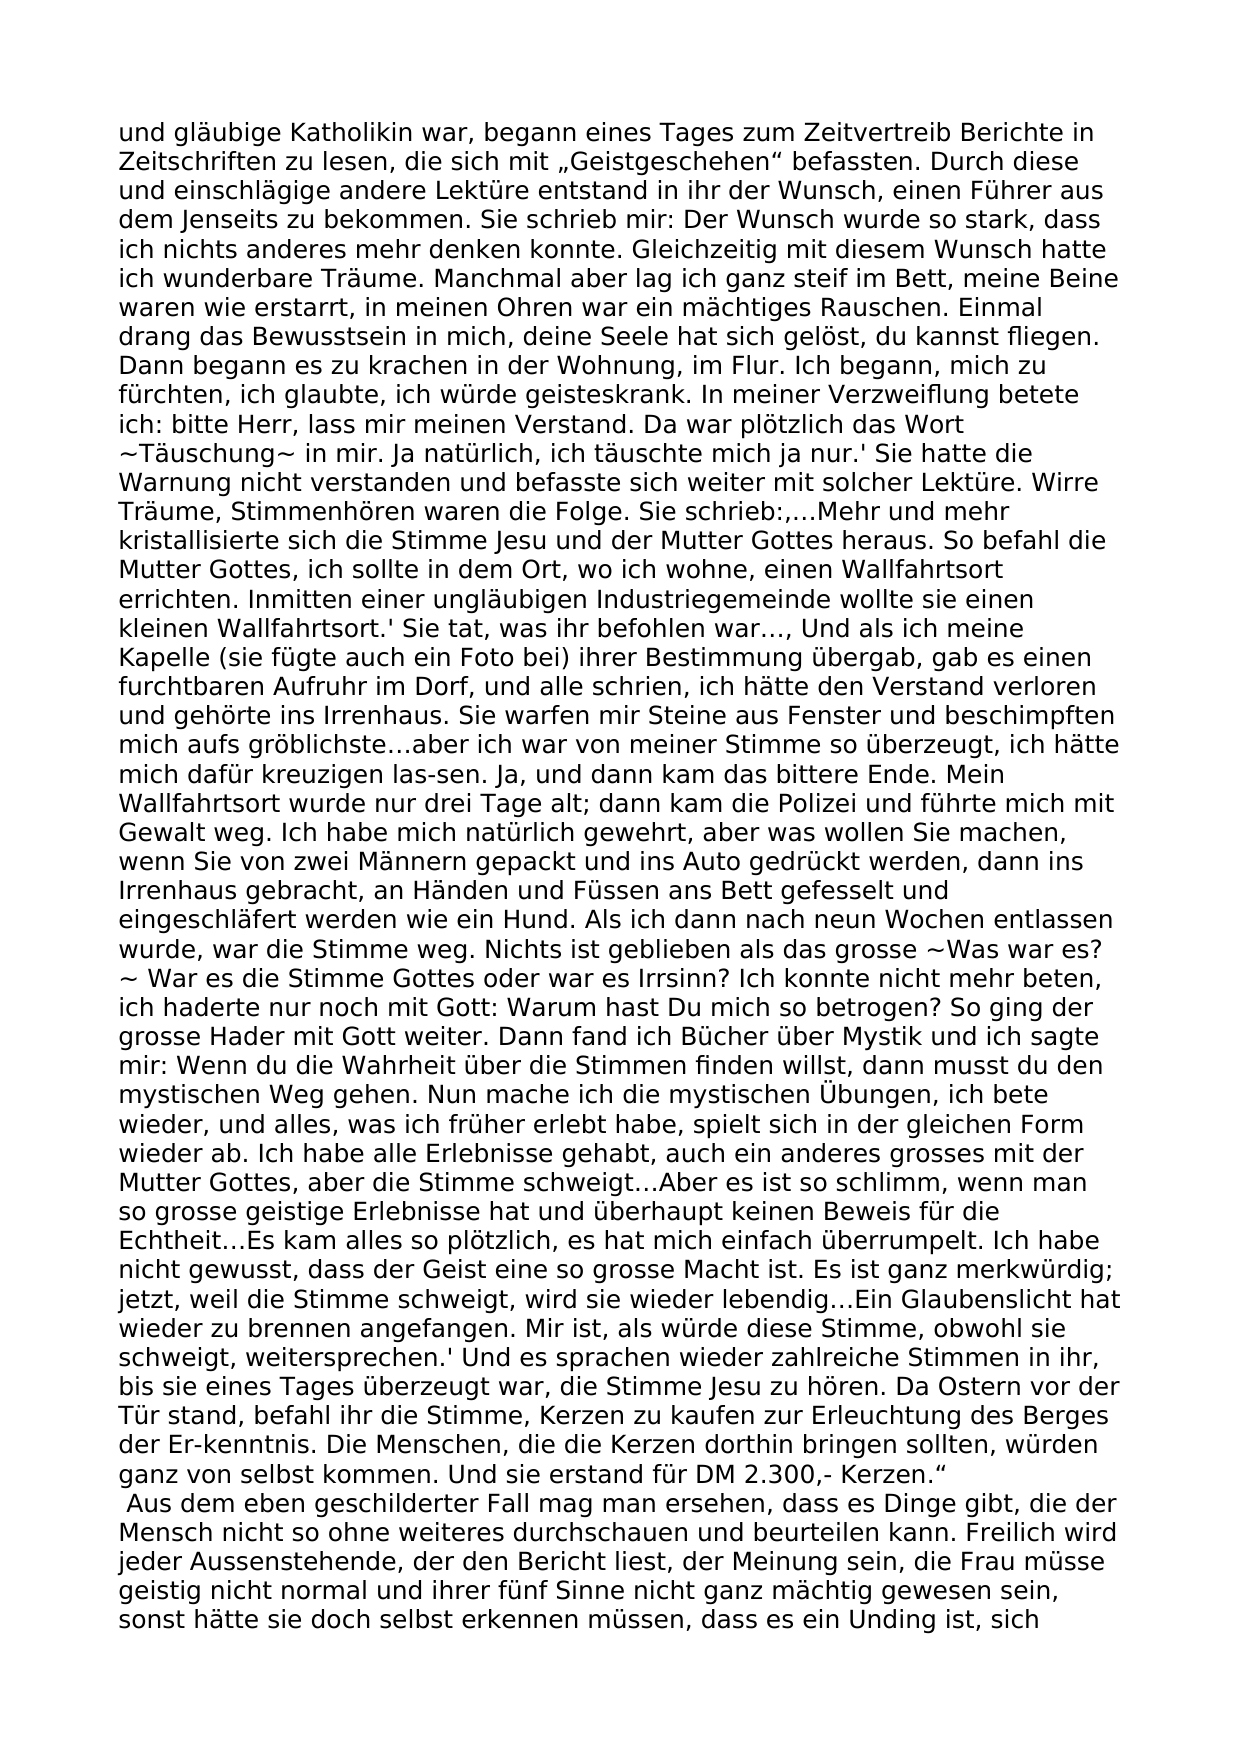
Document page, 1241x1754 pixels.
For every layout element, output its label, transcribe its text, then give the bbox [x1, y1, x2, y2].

text und gläubige Katholikin war, begann eines Tages zum Zeitvertreib Berichte in Zeitschriften zu lesen, die sich mit „Geistgeschehen“ befassten. Durch diese und einschlägige andere Lektüre entstand in ihr der Wunsch, einen Führer aus dem Jenseits zu bekommen. Sie schrieb mir: Der Wunsch wurde so stark, dass ich nichts anderes mehr denken konnte. Gleichzeitig mit diesem Wunsch hatte ich wunderbare Träume. Manchmal aber lag ich ganz steif im Bett, meine Beine waren wie erstarrt, in meinen Ohren war ein mächtiges Rauschen. Einmal drang das Bewusstsein in mich, deine Seele hat sich gelöst, du kannst fliegen. Dann begann es zu krachen in der Wohnung, im Flur. Ich begann, mich zu fürchten, ich glaubte, ich würde geisteskrank. In meiner Verzweiflung betete ich: bitte Herr, lass mir meinen Verstand. Da war plötzlich das Wort ~Täuschung~ in mir. Ja natürlich, ich täuschte mich ja nur.' Sie hatte die Warnung nicht verstanden und befasste sich weiter mit solcher Lektüre. Wirre Träume, Stimmenhören waren die Folge. Sie schrieb:,…Mehr und mehr kristallisierte sich die Stimme Jesu und der Mutter Gottes heraus. So befahl die Mutter Gottes, ich sollte in dem Ort, wo ich wohne, einen Wallfahrtsort errichten. Inmitten einer ungläubigen Industriegemeinde wollte sie einen kleinen Wallfahrtsort.' Sie tat, was ihr befohlen war…, Und als ich meine Kapelle (sie fügte auch ein Foto bei) ihrer Bestimmung übergab, gab es einen furchtbaren Aufruhr im Dorf, und alle schrien, ich hätte den Verstand verloren und gehörte ins Irrenhaus. Sie warfen mir Steine aus Fenster und beschimpften mich aufs gröblichste…aber ich war von meiner Stimme so überzeugt, ich hätte mich dafür kreuzigen las-sen. Ja, und dann kam das bittere Ende. Mein Wallfahrtsort wurde nur drei Tage alt; dann kam die Polizei und führte mich mit Gewalt weg. Ich habe mich natürlich gewehrt, aber was wollen Sie machen, wenn Sie von zwei Männern gepackt und ins Auto gedrückt werden, dann ins Irrenhaus gebracht, an Händen und Füssen ans Bett gefesselt und eingeschläfert werden wie ein Hund. Als ich dann nach neun Wochen entlassen wurde, war die Stimme weg. Nichts ist geblieben als das grosse ~Was war es?~ War es die Stimme Gottes oder war es Irrsinn? Ich konnte nicht mehr beten, ich haderte nur noch mit Gott: Warum hast Du mich so betrogen? So ging der grosse Hader mit Gott weiter. Dann fand ich Bücher über Mystik und ich sagte mir: Wenn du die Wahrheit über die Stimmen finden willst, dann musst du den mystischen Weg gehen. Nun mache ich die mystischen Übungen, ich bete wieder, und alles, was ich früher erlebt habe, spielt sich in der gleichen Form wieder ab. Ich habe alle Erlebnisse gehabt, auch ein anderes grosses mit der Mutter Gottes, aber die Stimme schweigt…Aber es ist so schlimm, wenn man so grosse geistige Erlebnisse hat und überhaupt keinen Beweis für die Echtheit…Es kam alles so plötzlich, es hat mich einfach überrumpelt. Ich habe nicht gewusst, dass der Geist eine so grosse Macht ist. Es ist ganz merkwürdig; jetzt, weil die Stimme schweigt, wird sie wieder lebendig…Ein Glaubenslicht hat wieder zu brennen angefangen. Mir ist, als würde diese Stimme, obwohl sie schweigt, weitersprechen.' Und es sprachen wieder zahlreiche Stimmen in ihr, bis sie eines Tages überzeugt war, die Stimme Jesu zu hören. Da Ostern vor der Tür stand, befahl ihr die Stimme, Kerzen zu kaufen zur Erleuchtung des Berges der Er-kenntnis. Die Menschen, die die Kerzen dorthin bringen sollten, würden ganz von selbst kommen. Und sie erstand für DM 2.300,- Kerzen.“ Aus dem eben geschilderter Fall mag man ersehen, dass es Dinge gibt, die der Mensch nicht so ohne weiteres durchschauen und beurteilen kann. Freilich wird jeder Aussenstehende, der den Bericht liest, der Meinung sein, die Frau müsse geistig nicht normal und ihrer fünf Sinne nicht ganz mächtig gewesen sein, sonst hätte sie doch selbst erkennen müssen, dass es ein Unding ist, sich [118, 118, 1122, 1635]
